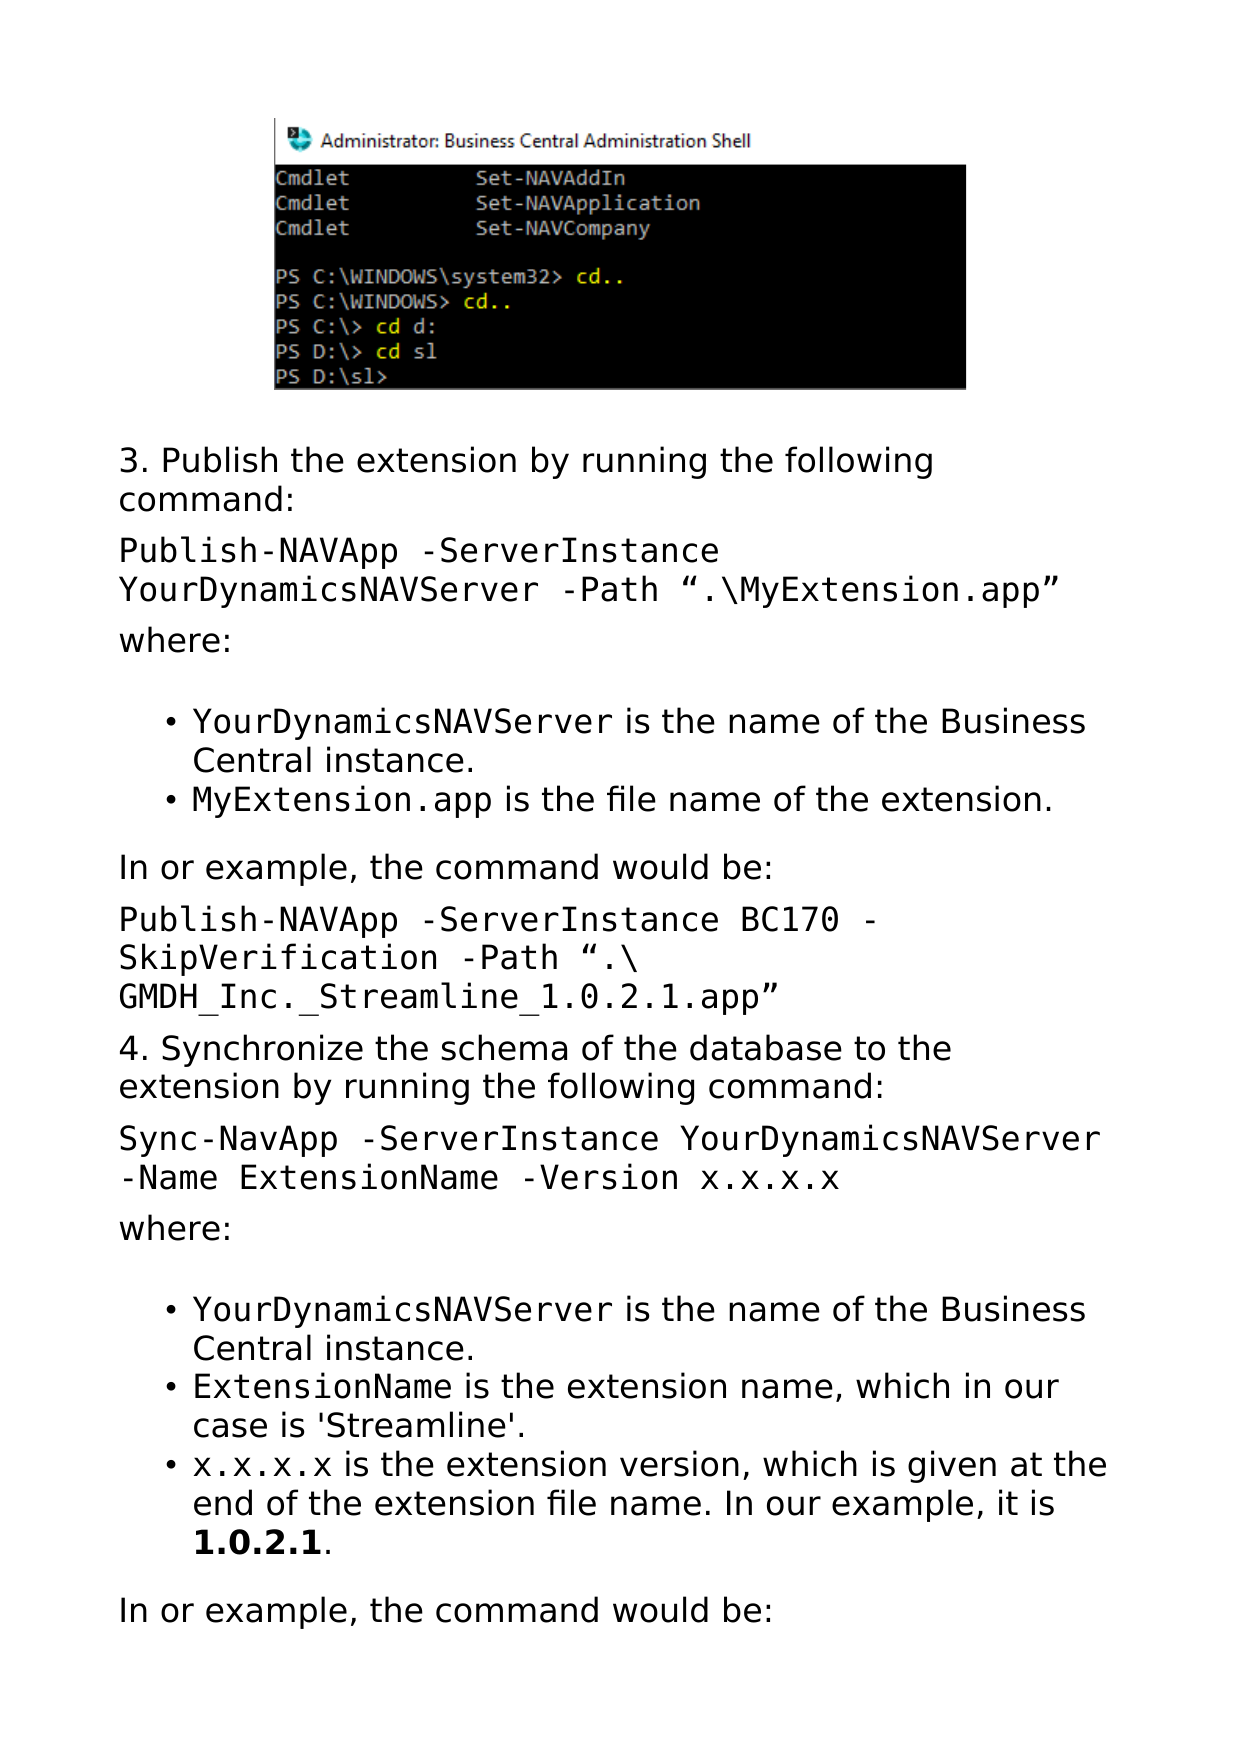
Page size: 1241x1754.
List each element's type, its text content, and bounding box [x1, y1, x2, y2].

picture [274, 118, 967, 390]
list MyExtension.app is the file name of the extension. [177, 780, 1122, 819]
text In or example, the command would be: [118, 849, 1122, 887]
text 4. Synchronize the schema of the database to the extension by running the following command: [118, 1029, 1122, 1107]
list YourDynamicsNAVServer is the name of the Business Central instance. [177, 703, 1122, 780]
text where: [118, 622, 1122, 661]
text Publish-NAVApp -ServerInstance BC170 -SkipVerification -Path “.\GMDH_Inc._Streamline_1.0.2.1.app” [118, 900, 1122, 1017]
text In or example, the command would be: [118, 1592, 1122, 1631]
list ExtensionName is the extension name, which in our case is 'Streamline'. [177, 1368, 1122, 1446]
text Publish-NAVApp -ServerInstance YourDynamicsNAVServer -Path “.\MyExtension.app” [118, 532, 1122, 609]
list x.x.x.x is the extension version, which is given at the end of the extension file name. In our example, it is 1.0.2.1. [177, 1446, 1122, 1562]
text 3. Publish the extension by running the following command: [118, 441, 1122, 519]
text where: [118, 1209, 1122, 1248]
list YourDynamicsNAVServer is the name of the Business Central instance. [177, 1290, 1122, 1368]
text Sync-NavApp -ServerInstance YourDynamicsNAVServer -Name ExtensionName -Version x.x.x.x [118, 1119, 1122, 1197]
